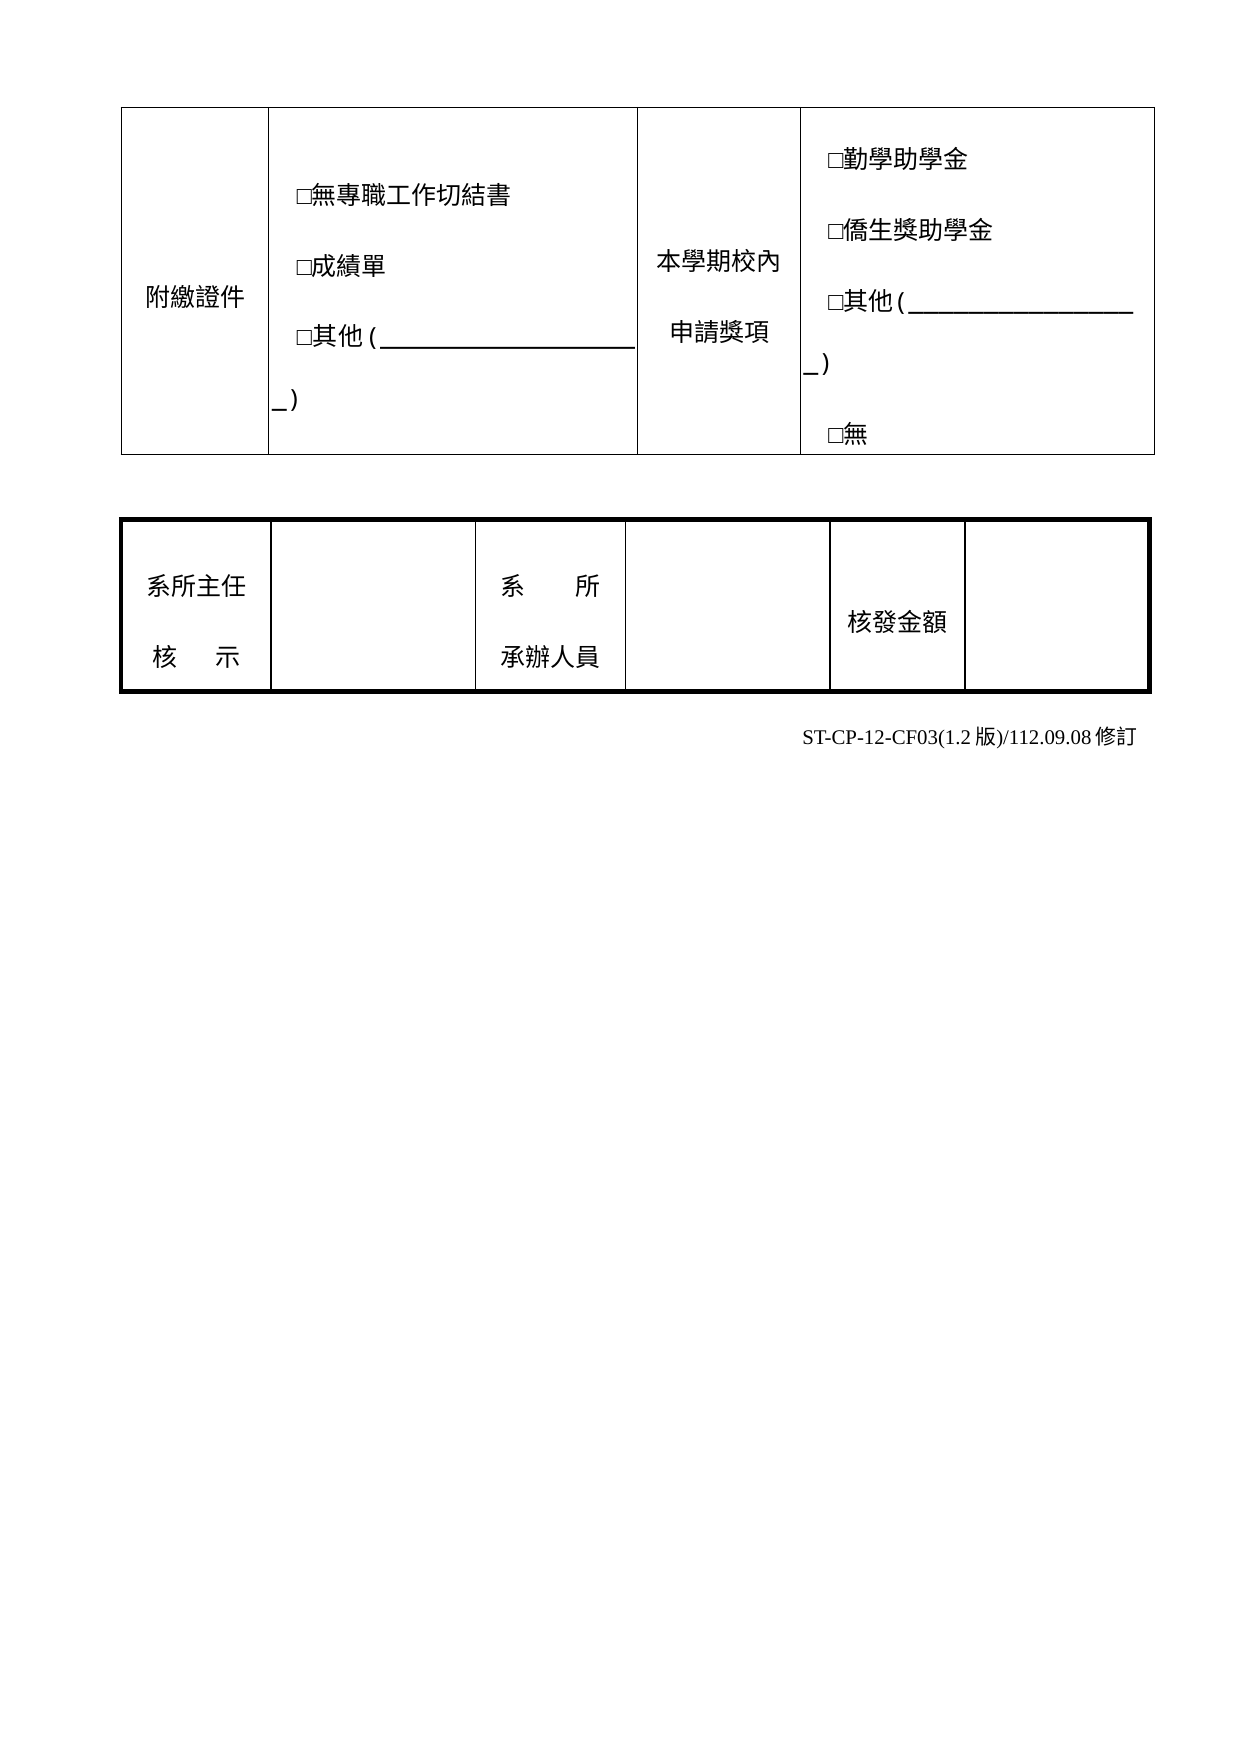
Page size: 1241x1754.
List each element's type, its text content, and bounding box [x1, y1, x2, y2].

table_header 系 所 承辦人員 [476, 522, 625, 689]
table_header [626, 522, 829, 689]
table_cell 本學期校內 申請獎項 [638, 108, 800, 454]
table_header [272, 522, 475, 689]
table_cell 附繳證件 [122, 108, 268, 454]
table_header [966, 522, 1147, 689]
table_cell □無專職工作切結書 □成績單 □其他(__________________) [269, 108, 637, 454]
text ST-CP-12-CF03(1.2版)/112.09.08修訂 [133, 694, 1137, 756]
table_cell □勤學助學金 □僑生獎助學金 □其他(________________) □無 [801, 108, 1154, 454]
table_header 系所主任 核 示 [123, 522, 270, 689]
table_header 核發金額 [831, 522, 964, 689]
